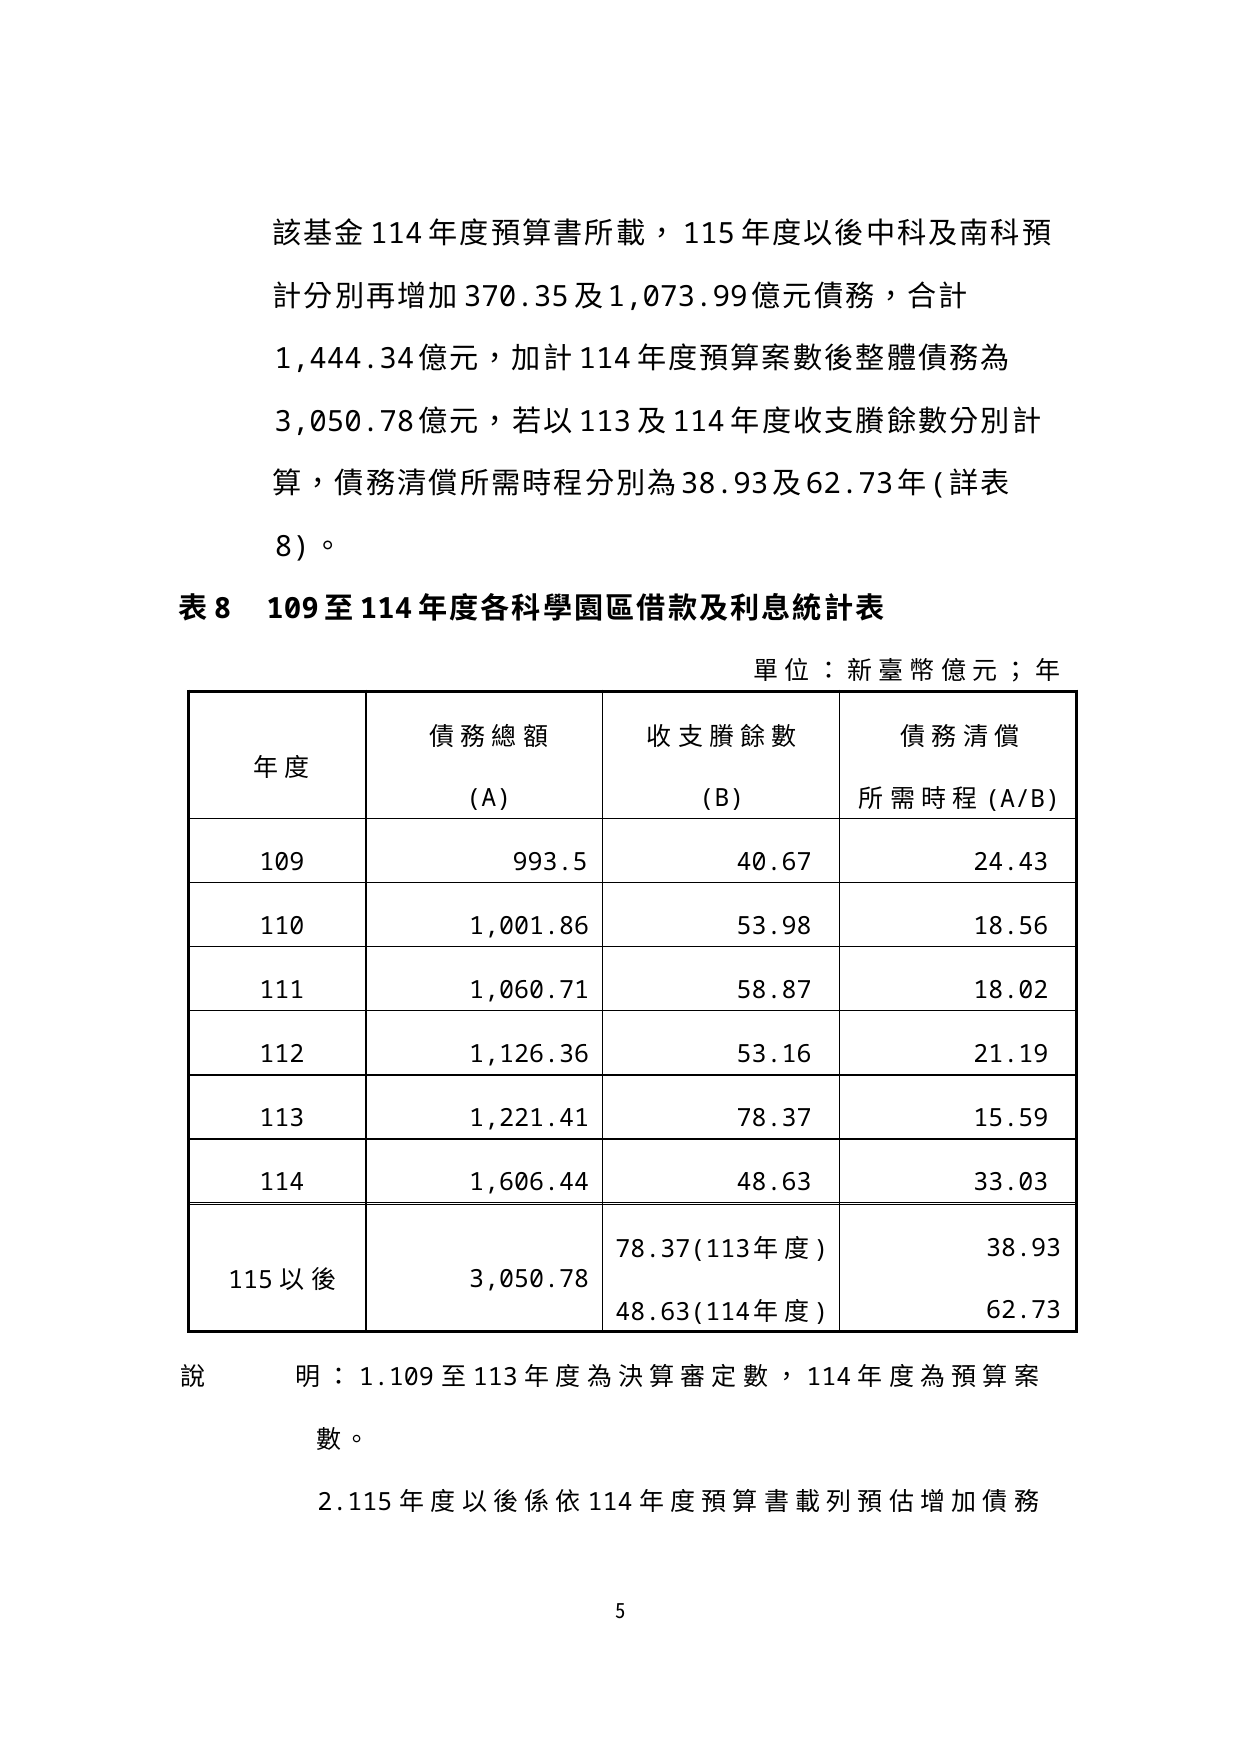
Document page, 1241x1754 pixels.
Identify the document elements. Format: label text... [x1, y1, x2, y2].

table_cell 113 [190, 1076, 365, 1138]
table_cell 24.43 [840, 819, 1075, 882]
table_cell 111 [190, 947, 365, 1010]
table_cell 115以後 [190, 1205, 365, 1330]
table_cell 18.02 [840, 947, 1075, 1010]
table_cell 1,060.71 [367, 947, 602, 1010]
text 表8 109至114年度各科學園區借款及利息統計表 [177, 564, 1068, 627]
table_cell 78.37 [603, 1076, 839, 1138]
table_cell 21.19 [840, 1011, 1075, 1074]
table_cell 53.16 [603, 1011, 839, 1074]
text 說 明：1.109至113年度為決算審定數，114年度為預算案數。 [177, 1333, 1063, 1458]
table_header 債務總額 (A) [367, 693, 602, 818]
table_cell 993.5 [367, 819, 602, 882]
table_cell 15.59 [840, 1076, 1075, 1138]
table_cell 109 [190, 819, 365, 882]
text 單位：新臺幣億元；年 [177, 627, 1063, 689]
text 該基金114年度預算書所載，115年度以後中科及南科預計分別再增加370.35及1,073.99億元債務，合計1,444.34億元，加計114年度預算案數後整體債務為3,050.78億元，若以113及114年度收支賸餘數分別計算，債務清償所需時程分別為38.93及62.73年(詳表8)。 [266, 189, 1063, 564]
table_cell 110 [190, 883, 365, 946]
table_cell 53.98 [603, 883, 839, 946]
table_cell 40.67 [603, 819, 839, 882]
table_cell 33.03 [840, 1140, 1075, 1202]
text 2.115年度以後係依114年度預算書載列預估增加債務1,444.34億元，加上114年度預算案數1,606.44億元，債務總額為3,050.78億元。 [303, 1458, 1063, 1521]
table_cell 1,606.44 [367, 1140, 602, 1202]
table_header 收支賸餘數 (B) [603, 693, 839, 818]
table_cell 48.63 [603, 1140, 839, 1202]
table_cell 3,050.78 [367, 1205, 602, 1330]
table_cell 114 [190, 1140, 365, 1202]
table_cell 38.93 62.73 [840, 1205, 1075, 1330]
table_cell 1,126.36 [367, 1011, 602, 1074]
table_cell 78.37(113年度) 48.63(114年度) [603, 1205, 839, 1330]
table_cell 1,221.41 [367, 1076, 602, 1138]
table_cell 112 [190, 1011, 365, 1074]
table_header 年度 [190, 693, 365, 818]
table_cell 58.87 [603, 947, 839, 1010]
table_cell 18.56 [840, 883, 1075, 946]
table_cell 1,001.86 [367, 883, 602, 946]
table_header 債務清償 所需時程(A/B) [840, 693, 1075, 818]
